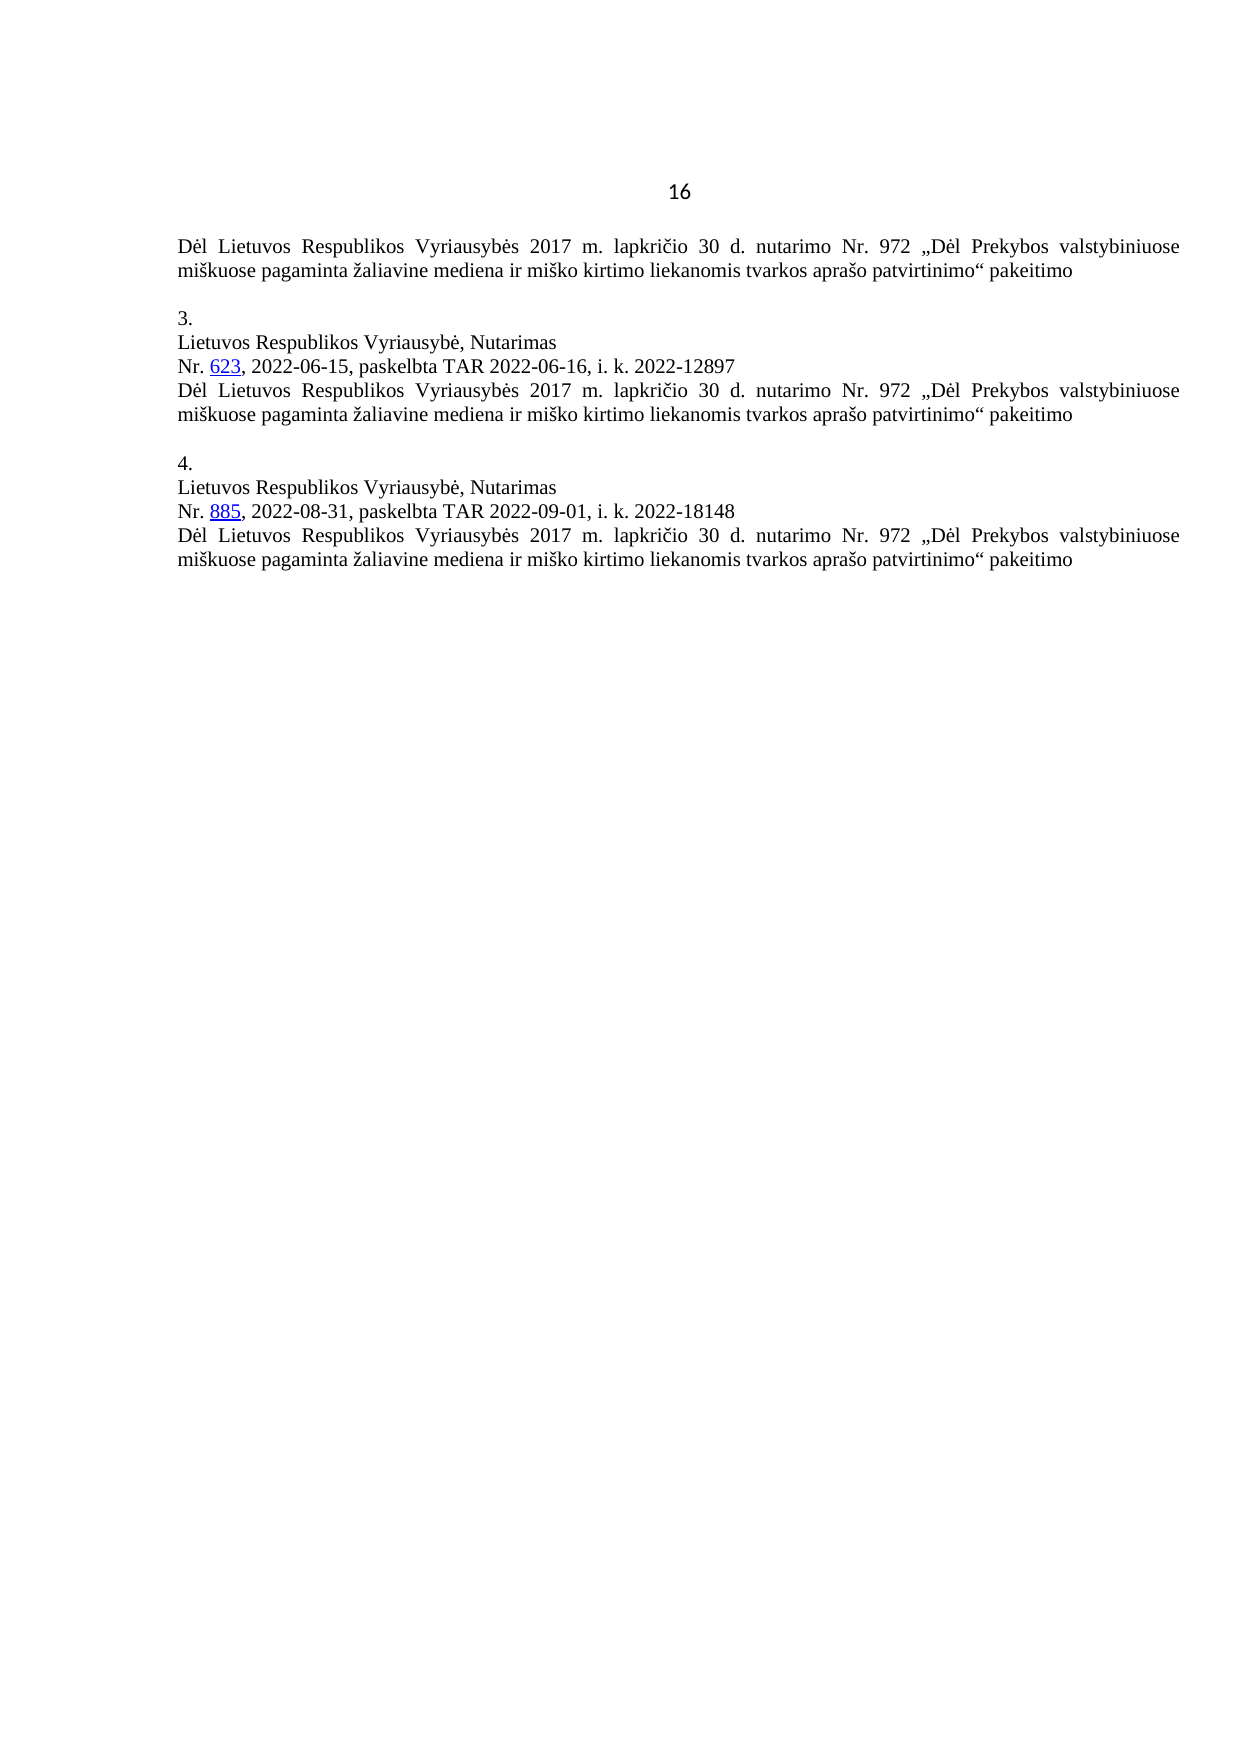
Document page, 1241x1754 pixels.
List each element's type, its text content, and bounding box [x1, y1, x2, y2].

text Nr. 623, 2022-06-15, paskelbta TAR 2022-06-16, i. k. 2022-12897 [177, 354, 1181, 378]
text 3. [177, 306, 1181, 330]
text Lietuvos Respublikos Vyriausybė, Nutarimas [177, 330, 1181, 354]
text Lietuvos Respublikos Vyriausybė, Nutarimas [177, 474, 1181, 499]
text Dėl Lietuvos Respublikos Vyriausybės 2017 m. lapkričio 30 d. nutarimo Nr. 972 „Dėl Prekybos valstybiniuose miškuose pagaminta žaliavine mediena ir miško kirtimo liekanomis tvarkos aprašo patvirtinimo“ pakeitimo [177, 378, 1181, 426]
text Dėl Lietuvos Respublikos Vyriausybės 2017 m. lapkričio 30 d. nutarimo Nr. 972 „Dėl Prekybos valstybiniuose miškuose pagaminta žaliavine mediena ir miško kirtimo liekanomis tvarkos aprašo patvirtinimo“ pakeitimo [177, 234, 1181, 282]
text Dėl Lietuvos Respublikos Vyriausybės 2017 m. lapkričio 30 d. nutarimo Nr. 972 „Dėl Prekybos valstybiniuose miškuose pagaminta žaliavine mediena ir miško kirtimo liekanomis tvarkos aprašo patvirtinimo“ pakeitimo [177, 523, 1181, 571]
text Nr. 885, 2022-08-31, paskelbta TAR 2022-09-01, i. k. 2022-18148 [177, 499, 1181, 523]
text 4. [177, 451, 1181, 474]
